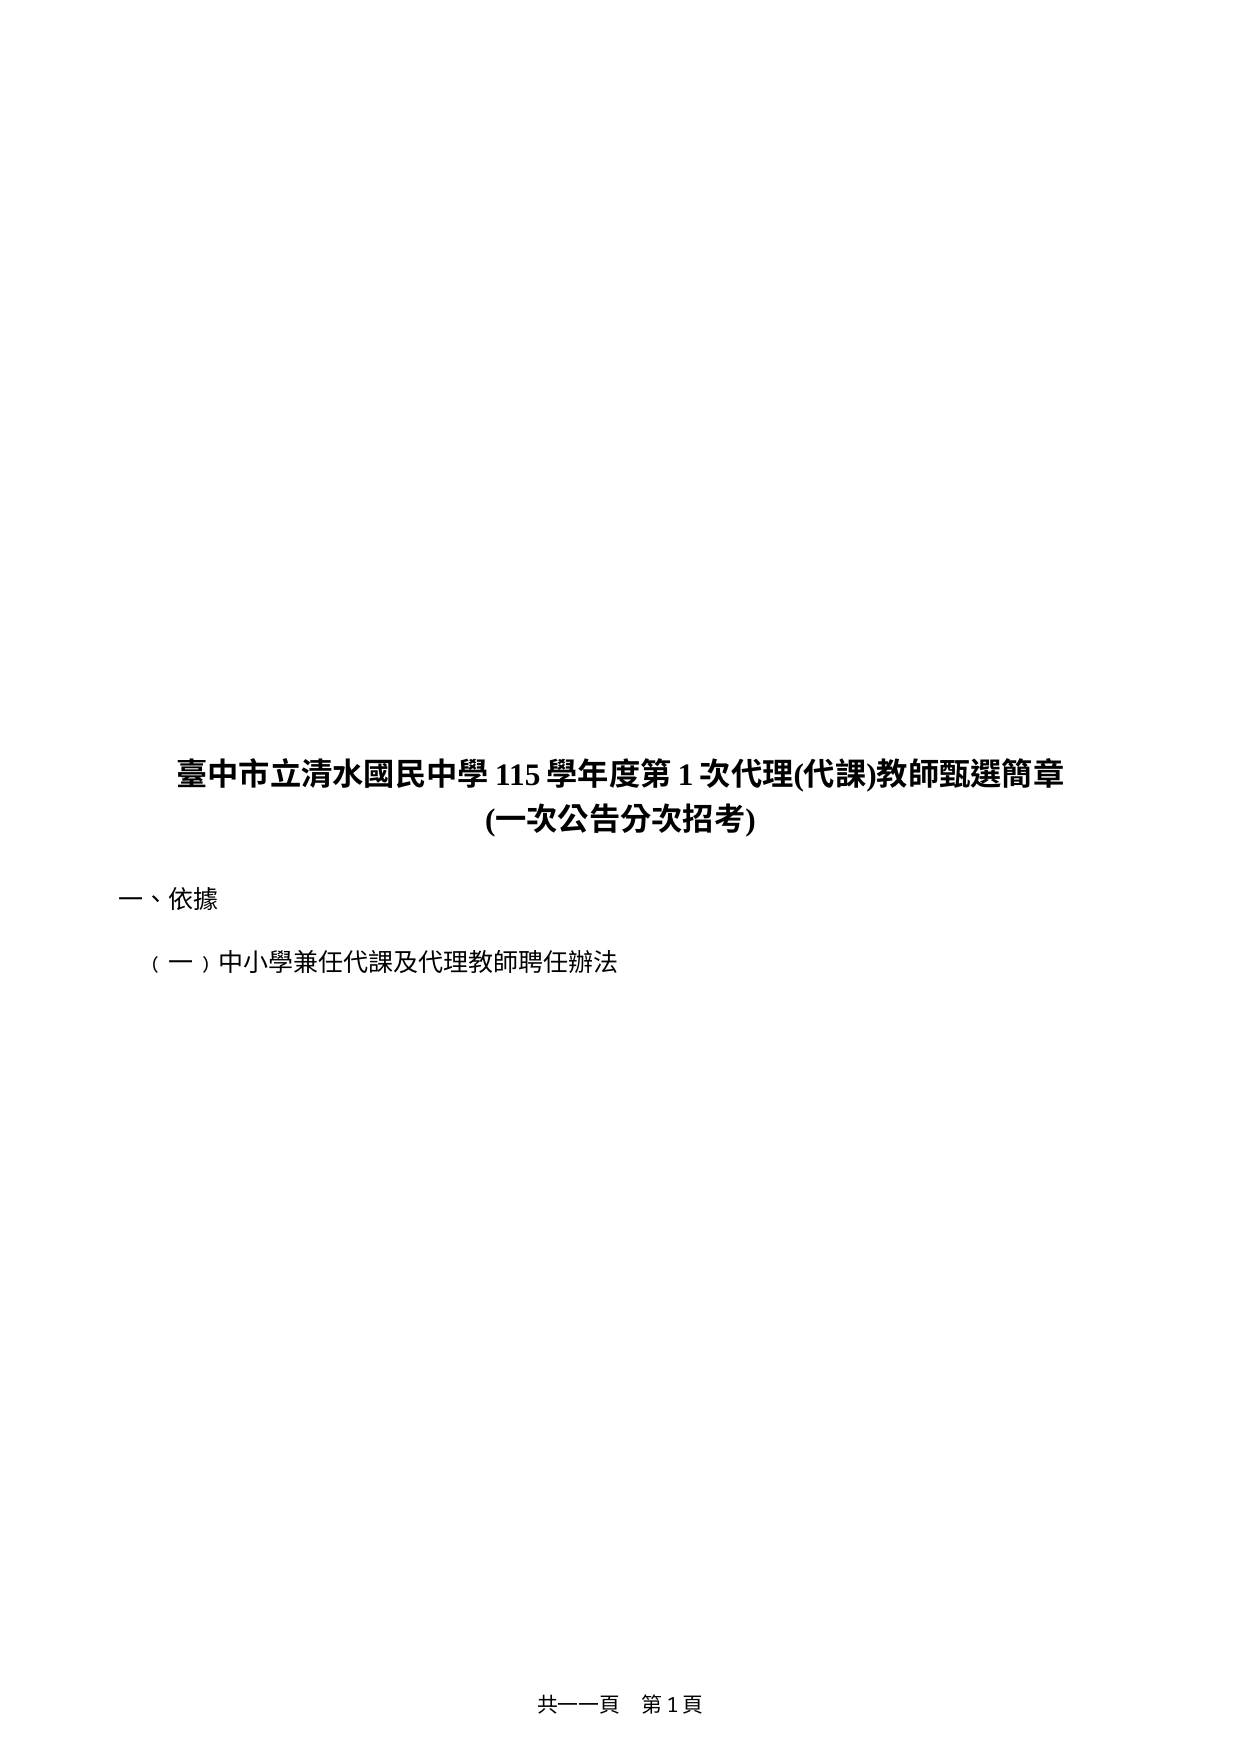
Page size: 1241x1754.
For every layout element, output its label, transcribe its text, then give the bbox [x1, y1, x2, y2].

text 一、依據 [118, 856, 1122, 919]
text ﹙一﹚中小學兼任代課及代理教師聘任辦法 [143, 919, 1122, 981]
text 臺中市立清水國民中學115學年度第1次代理(代課)教師甄選簡章 (一次公告分次招考) [118, 749, 1122, 839]
